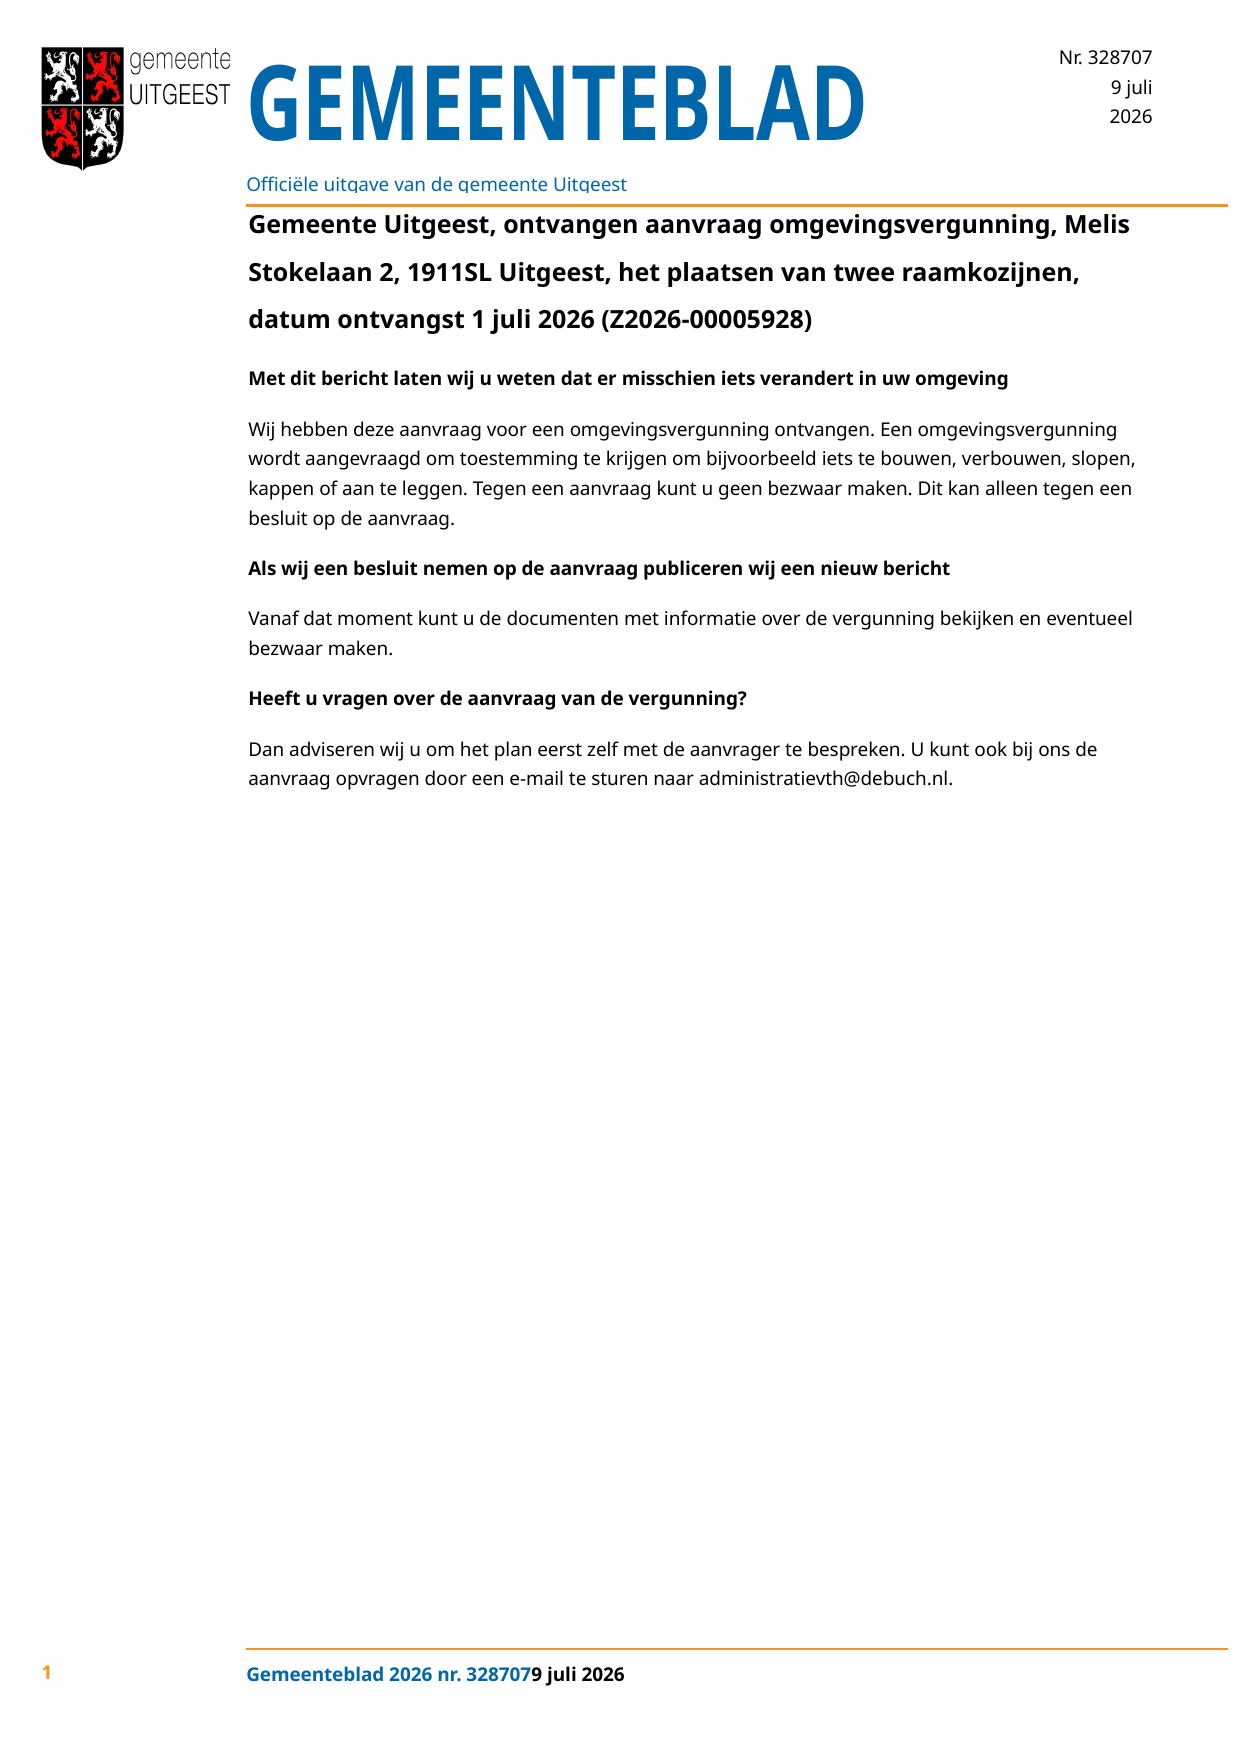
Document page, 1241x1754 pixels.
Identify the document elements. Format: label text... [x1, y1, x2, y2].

text Wij hebben deze aanvraag voor een omgevingsvergunning ontvangen. Een omgevingsvergunning wordt aangevraagd om toestemming te krijgen om bijvoorbeeld iets te bouwen, verbouwen, slopen, kappen of aan te leggen. Tegen een aanvraag kunt u geen bezwaar maken. Dit kan alleen tegen een besluit op de aanvraag. [248, 416, 1152, 530]
text Met dit bericht laten wij u weten dat er misschien iets verandert in uw omgeving [248, 366, 1152, 391]
text Als wij een besluit nemen op de aanvraag publiceren wij een nieuw bericht [248, 555, 1152, 581]
text Heeft u vragen over de aanvraag van de vergunning? [248, 686, 1152, 711]
text Vanaf dat moment kunt u de documenten met informatie over de vergunning bekijken en eventueel bezwaar maken. [248, 606, 1152, 661]
text Gemeente Uitgeest, ontvangen aanvraag omgevingsvergunning, Melis Stokelaan 2, 1911SL Uitgeest, het plaatsen van twee raamkozijnen, datum ontvangst 1 juli 2026 (Z2026-00005928) [248, 207, 1152, 336]
text Dan adviseren wij u om het plan eerst zelf met de aanvrager te bespreken. U kunt ook bij ons de aanvraag opvragen door een e-mail te sturen naar administratievth@debuch.nl. [248, 736, 1152, 791]
picture [41, 47, 231, 172]
